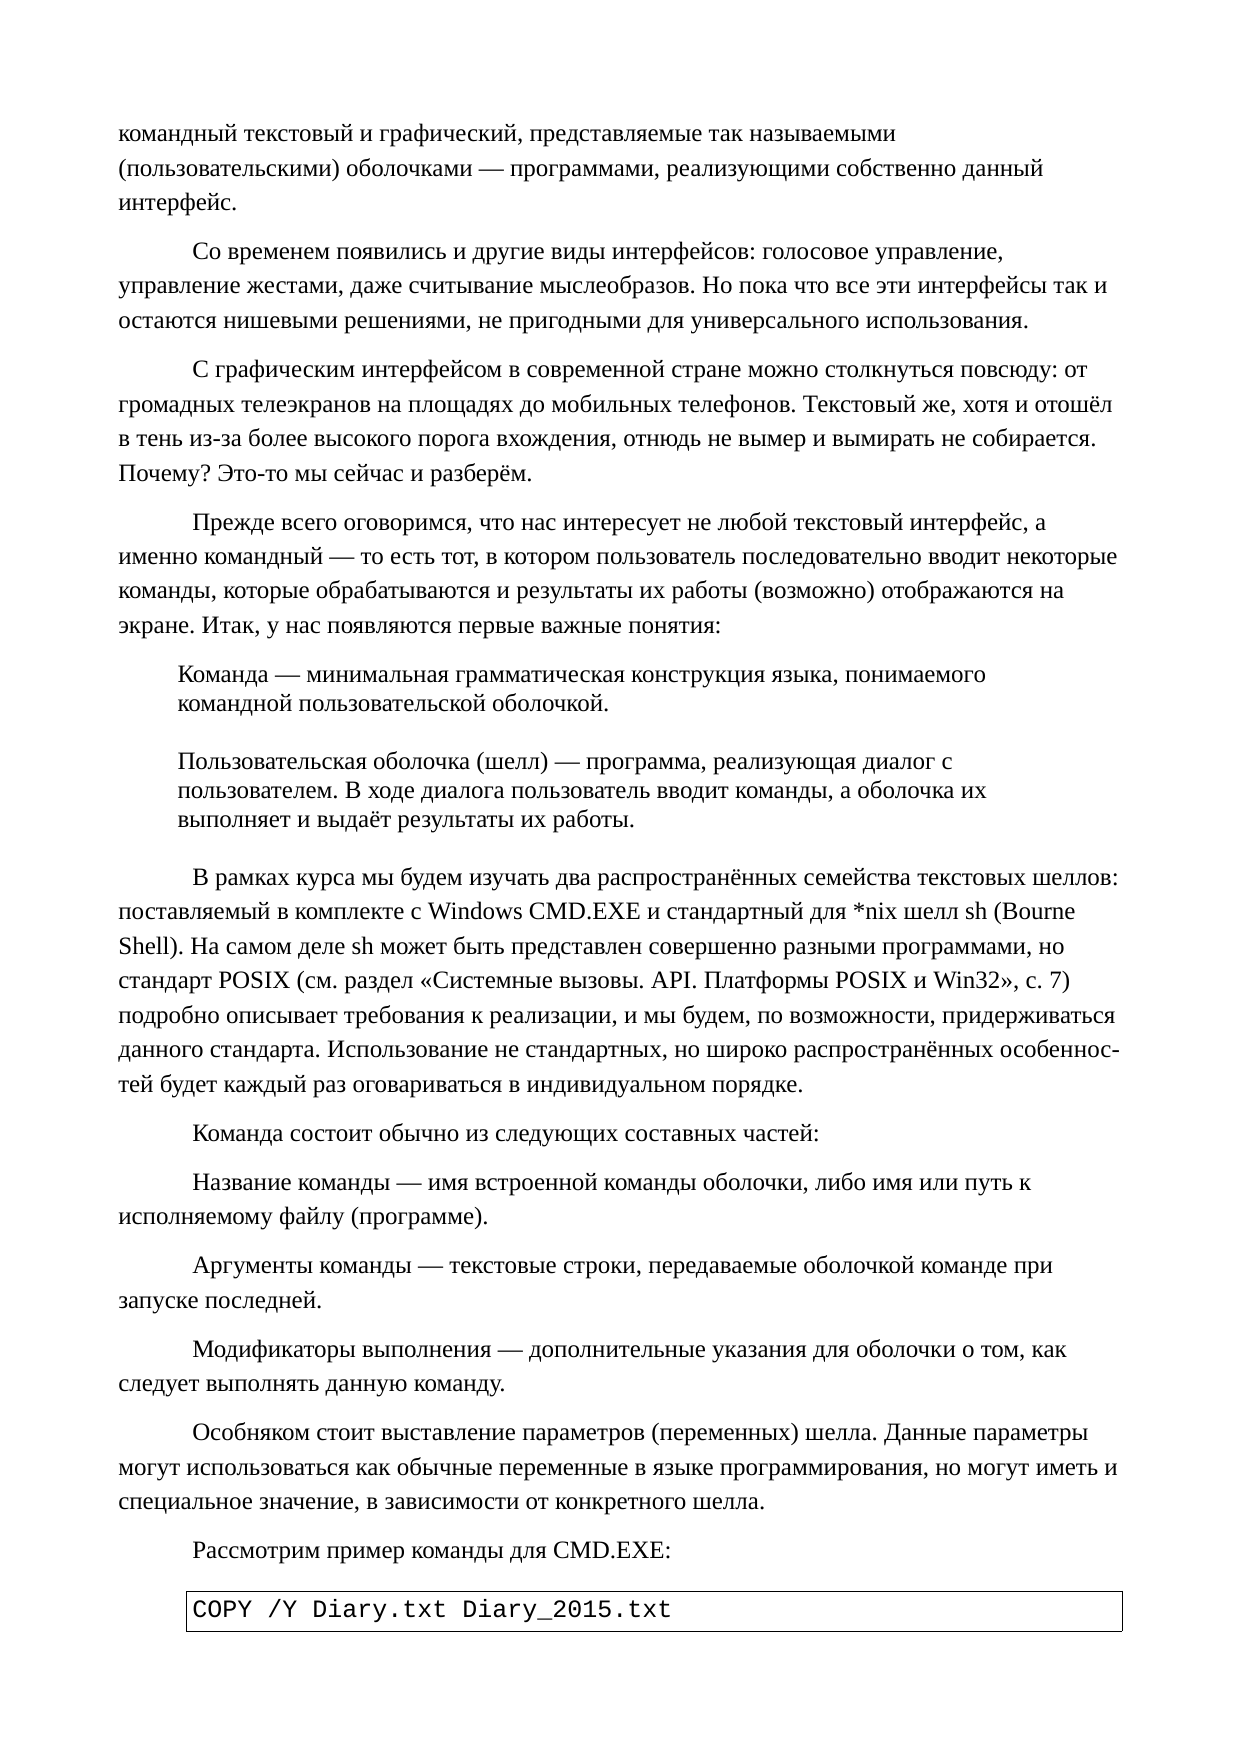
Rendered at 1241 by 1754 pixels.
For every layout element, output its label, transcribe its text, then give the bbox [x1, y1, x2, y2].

text Со временем появились и другие виды интерфейсов: голосовое управление, управление жестами, даже считывание мыслеобразов. Но пока что все эти интерфейсы так и остаются нишевыми решениями, не пригодными для универсального использования. [118, 236, 1122, 334]
text Особняком стоит выставление параметров (переменных) шелла. Данные параметры могут использоваться как обычные переменные в языке программирования, но могут иметь и специальное значение, в зависимости от конкретного шелла. [118, 1417, 1122, 1515]
text Аргументы команды — текстовые строки, передаваемые оболочкой команде при запуске последней. [118, 1250, 1122, 1314]
text В рамках курса мы будем изучать два распространённых семейства текстовых шеллов: поставляемый в комплекте с Windows CMD.EXE и стандартный для *nix шелл sh (Bourne Shell). На самом деле sh может быть представлен совершенно разными программами, но стандарт POSIX (см. раздел «Системные вызовы. API. Платформы POSIX и Win32», с. 7) подробно описывает требования к реализации, и мы будем, по возможности, придерживаться данного стандарта. Использование не стандартных, но широко распространённых особен­нос­тей будет каждый раз оговариваться в индивидуальном порядке. [118, 862, 1122, 1097]
text Модификаторы выполнения — дополнительные указания для оболочки о том, как следует выполнять данную команду. [118, 1334, 1122, 1397]
text COPY /Y Diary.txt Diary_2015.txt [187, 1592, 1122, 1631]
text Команда состоит обычно из следующих составных частей: [118, 1118, 1122, 1147]
text Рассмотрим пример команды для CMD.EXE: [118, 1536, 1122, 1564]
text командный текстовый и графический, представляемые так называемыми (пользовательскими) оболочками — программами, реализующими собственно данный интерфейс. [118, 118, 1122, 216]
text С графическим интерфейсом в современной стране можно столкнуться повсюду: от громадных телеэкранов на площадях до мобильных телефонов. Текстовый же, хотя и отошёл в тень из-за более высокого порога вхождения, отнюдь не вымер и вымирать не собирается. Почему? Это-то мы сейчас и разберём. [118, 354, 1122, 486]
text Команда — минимальная грамматическая конструкция языка, понимаемого командной пользовательской оболочкой. [177, 659, 1063, 717]
text Прежде всего оговоримся, что нас интересует не любой текстовый интерфейс, а именно командный — то есть тот, в котором пользователь последовательно вводит некоторые команды, которые обрабатываются и результаты их работы (возможно) отображаются на экране. Итак, у нас появляются первые важные понятия: [118, 507, 1122, 639]
text Пользовательская оболочка (шелл) — программа, реализующая диалог с пользователем. В ходе диалога пользователь вводит команды, а оболочка их выполняет и выдаёт результаты их работы. [177, 746, 1063, 832]
text Название команды — имя встроенной команды оболочки, либо имя или путь к исполняемому файлу (программе). [118, 1167, 1122, 1230]
